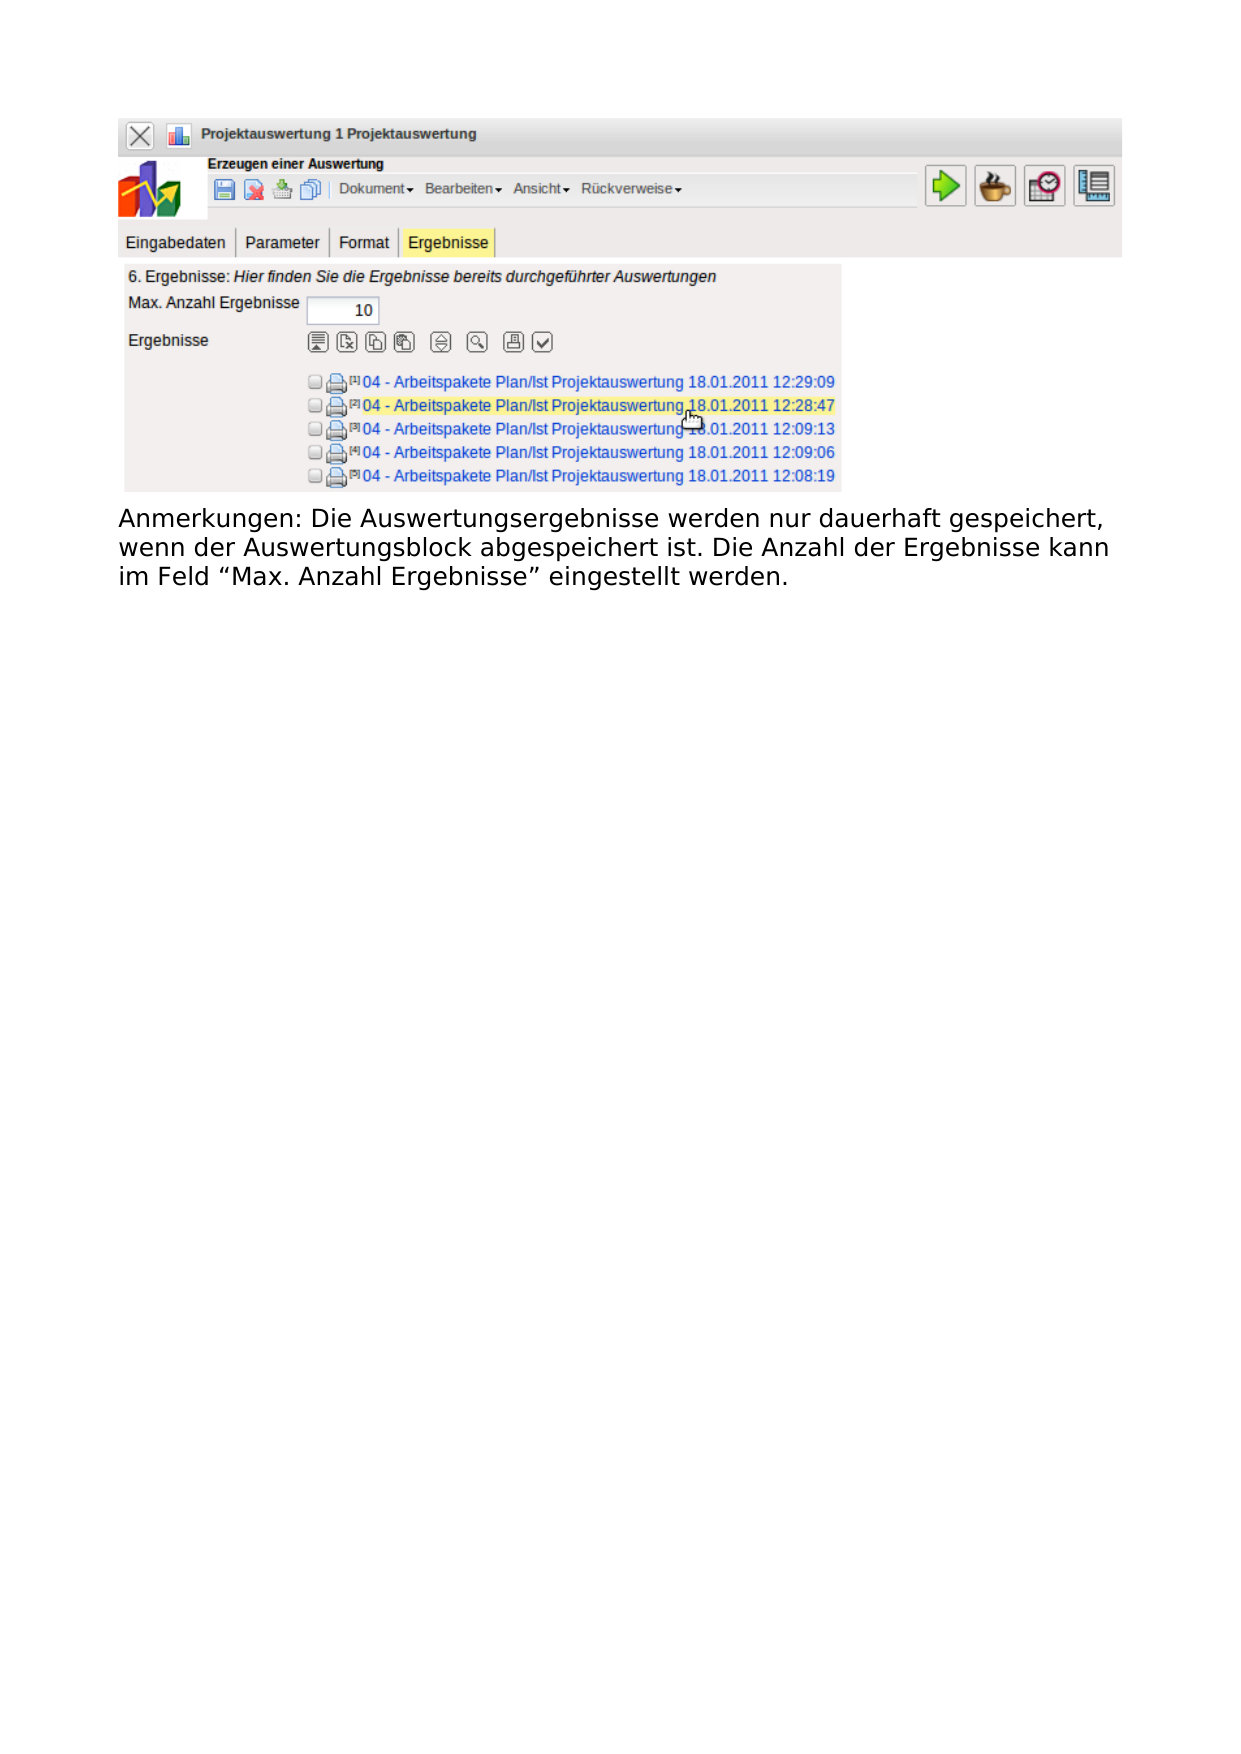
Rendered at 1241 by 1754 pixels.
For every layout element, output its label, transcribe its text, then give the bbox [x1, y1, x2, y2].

picture [118, 118, 1123, 492]
text Anmerkungen: Die Auswertungsergebnisse werden nur dauerhaft gespeichert, wenn der Auswertungsblock abgespeichert ist. Die Anzahl der Ergebnisse kann im Feld “Max. Anzahl Ergebnisse” eingestellt werden. [118, 504, 1122, 591]
